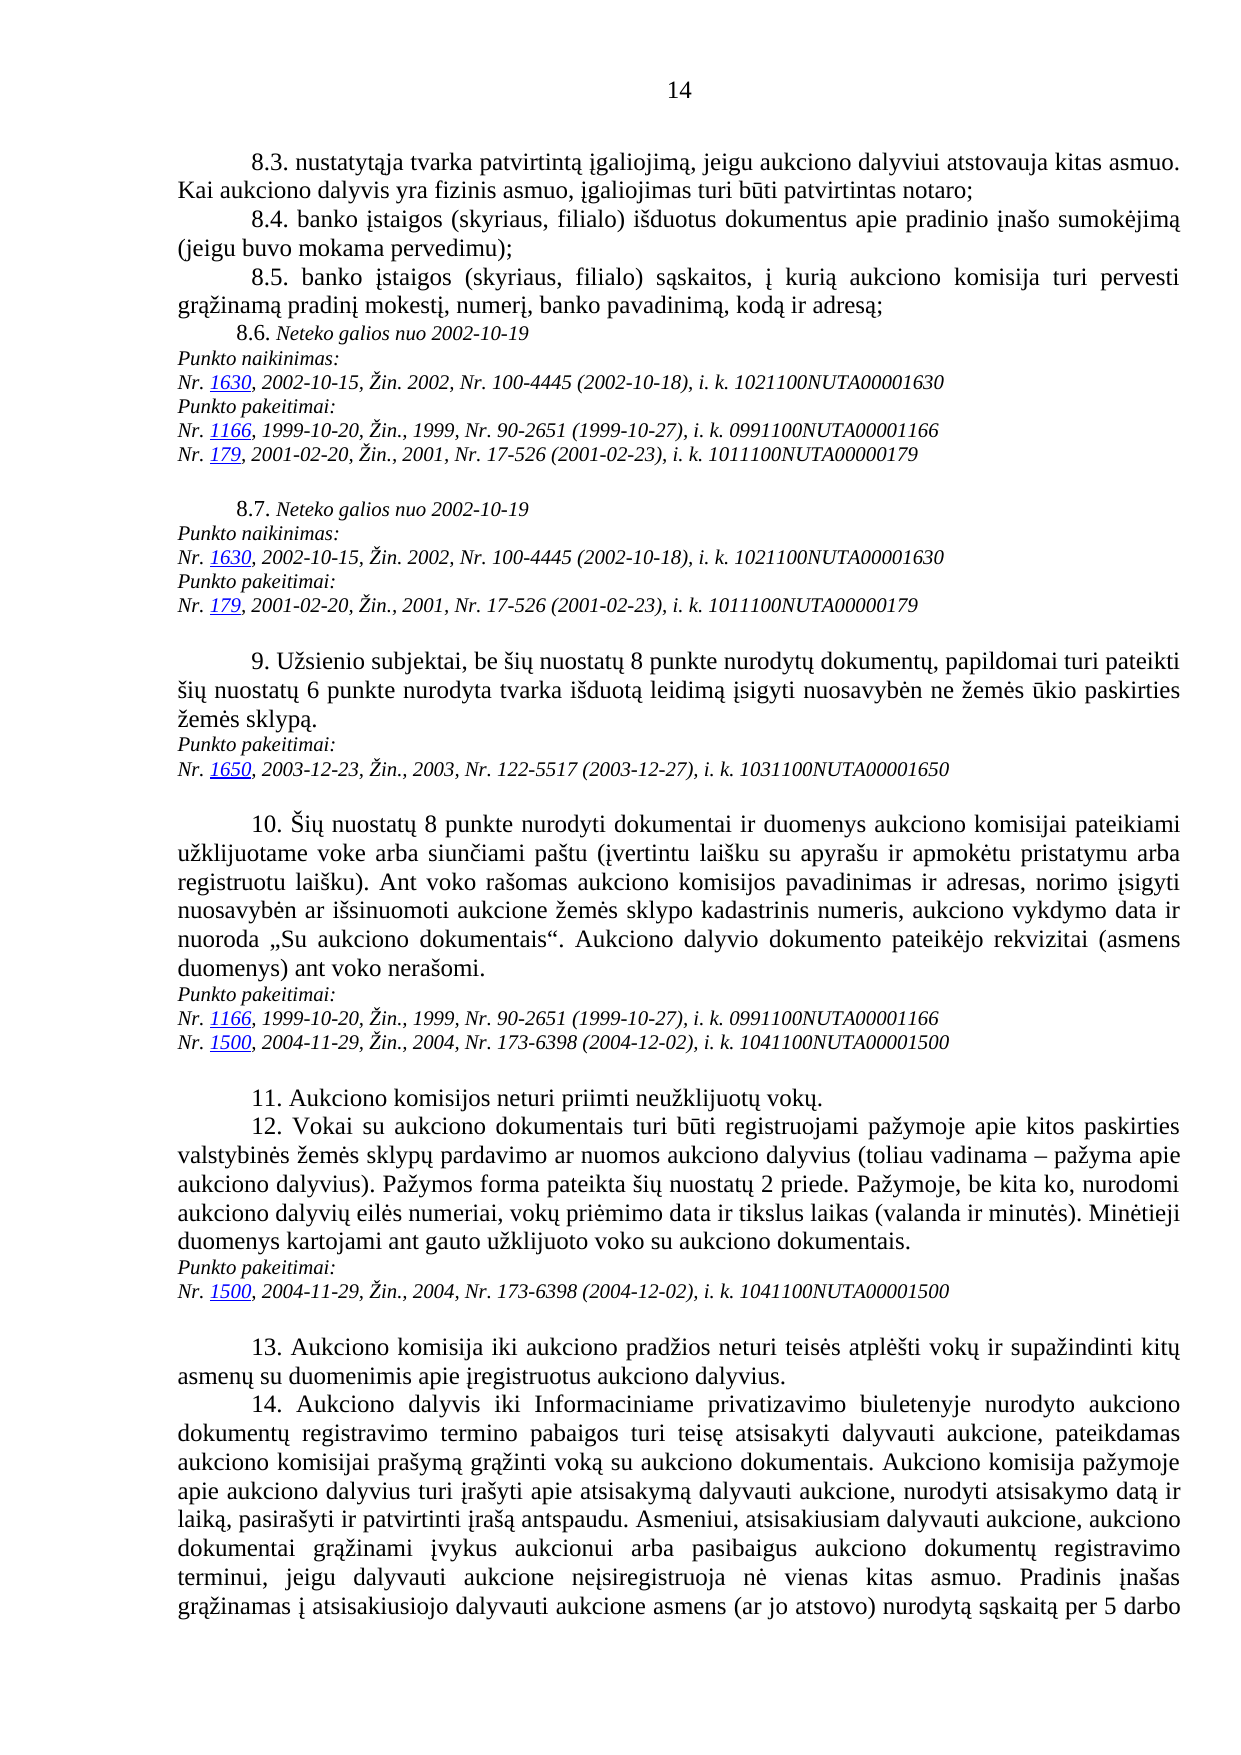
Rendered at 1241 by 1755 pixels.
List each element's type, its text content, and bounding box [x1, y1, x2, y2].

text Nr. 1166, 1999-10-20, Žin., 1999, Nr. 90-2651 (1999-10-27), i. k. 0991100NUTA00001166 [177, 418, 1181, 442]
text 10. Šių nuostatų 8 punkte nurodyti dokumentai ir duomenys aukciono komisijai pateikiami užklijuotame voke arba siunčiami paštu (įvertintu laišku su apyrašu ir apmokėtu pristatymu arba registruotu laišku). Ant voko rašomas aukciono komisijos pavadinimas ir adresas, norimo įsigyti nuosavybėn ar išsinuomoti aukcione žemės sklypo kadastrinis numeris, aukciono vykdymo data ir nuoroda „Su aukciono dokumentais“. Aukciono dalyvio dokumento pateikėjo rekvizitai (asmens duomenys) ant voko nerašomi. [177, 809, 1181, 982]
text Nr. 179, 2001-02-20, Žin., 2001, Nr. 17-526 (2001-02-23), i. k. 1011100NUTA00000179 [177, 442, 1181, 466]
text 8.5. banko įstaigos (skyriaus, filialo) sąskaitos, į kurią aukciono komisija turi pervesti grąžinamą pradinį mokestį, numerį, banko pavadinimą, kodą ir adresą; [177, 262, 1181, 319]
text Punkto naikinimas: [177, 521, 1181, 545]
text 14. Aukciono dalyvis iki Informaciniame privatizavimo biuletenyje nurodyto aukciono dokumentų registravimo termino pabaigos turi teisę atsisakyti dalyvauti aukcione, pateikdamas aukciono komisijai prašymą grąžinti voką su aukciono dokumentais. Aukciono komisija pažymoje apie aukciono dalyvius turi įrašyti apie atsisakymą dalyvauti aukcione, nurodyti atsisakymo datą ir laiką, pasirašyti ir patvirtinti įrašą antspaudu. Asmeniui, atsisakiusiam dalyvauti aukcione, aukciono dokumentai grąžinami įvykus aukcionui arba pasibaigus aukciono dokumentų registravimo terminui, jeigu dalyvauti aukcione neįsiregistruoja nė vienas kitas asmuo. Pradinis įnašas grąžinamas į atsisakiusiojo dalyvauti aukcione asmens (ar jo atstovo) nurodytą sąskaitą per 5 darbo [177, 1389, 1181, 1619]
text Punkto pakeitimai: [177, 1255, 1181, 1279]
text 8.6. Neteko galios nuo 2002-10-19 [177, 319, 1181, 346]
text Punkto pakeitimai: [177, 394, 1181, 418]
text 12. Vokai su aukciono dokumentais turi būti registruojami pažymoje apie kitos paskirties valstybinės žemės sklypų pardavimo ar nuomos aukciono dalyvius (toliau vadinama – pažyma apie aukciono dalyvius). Pažymos forma pateikta šių nuostatų 2 priede. Pažymoje, be kita ko, nurodomi aukciono dalyvių eilės numeriai, vokų priėmimo data ir tikslus laikas (valanda ir minutės). Minėtieji duomenys kartojami ant gauto užklijuoto voko su aukciono dokumentais. [177, 1111, 1181, 1255]
text 13. Aukciono komisija iki aukciono pradžios neturi teisės atplėšti vokų ir supažindinti kitų asmenų su duomenimis apie įregistruotus aukciono dalyvius. [177, 1332, 1181, 1389]
text 8.3. nustatytąja tvarka patvirtintą įgaliojimą, jeigu aukciono dalyviui atstovauja kitas asmuo. Kai aukciono dalyvis yra fizinis asmuo, įgaliojimas turi būti patvirtintas notaro; [177, 147, 1181, 204]
text Nr. 1650, 2003-12-23, Žin., 2003, Nr. 122-5517 (2003-12-27), i. k. 1031100NUTA00001650 [177, 756, 1181, 781]
text 8.7. Neteko galios nuo 2002-10-19 [177, 495, 1181, 521]
text Nr. 1166, 1999-10-20, Žin., 1999, Nr. 90-2651 (1999-10-27), i. k. 0991100NUTA00001166 [177, 1006, 1181, 1030]
text Punkto pakeitimai: [177, 982, 1181, 1006]
text Punkto pakeitimai: [177, 732, 1181, 756]
text Nr. 1500, 2004-11-29, Žin., 2004, Nr. 173-6398 (2004-12-02), i. k. 1041100NUTA00001500 [177, 1030, 1181, 1054]
text Nr. 179, 2001-02-20, Žin., 2001, Nr. 17-526 (2001-02-23), i. k. 1011100NUTA00000179 [177, 593, 1181, 617]
text Punkto pakeitimai: [177, 569, 1181, 593]
text 8.4. banko įstaigos (skyriaus, filialo) išduotus dokumentus apie pradinio įnašo sumokėjimą (jeigu buvo mokama pervedimu); [177, 204, 1181, 262]
text Nr. 1630, 2002-10-15, Žin. 2002, Nr. 100-4445 (2002-10-18), i. k. 1021100NUTA00001630 [177, 370, 1181, 394]
text Nr. 1630, 2002-10-15, Žin. 2002, Nr. 100-4445 (2002-10-18), i. k. 1021100NUTA00001630 [177, 545, 1181, 569]
text Punkto naikinimas: [177, 346, 1181, 370]
text 9. Užsienio subjektai, be šių nuostatų 8 punkte nurodytų dokumentų, papildomai turi pateikti šių nuostatų 6 punkte nurodyta tvarka išduotą leidimą įsigyti nuosavybėn ne žemės ūkio paskirties žemės sklypą. [177, 646, 1181, 732]
text 11. Aukciono komisijos neturi priimti neužklijuotų vokų. [177, 1083, 1181, 1111]
text Nr. 1500, 2004-11-29, Žin., 2004, Nr. 173-6398 (2004-12-02), i. k. 1041100NUTA00001500 [177, 1279, 1181, 1303]
